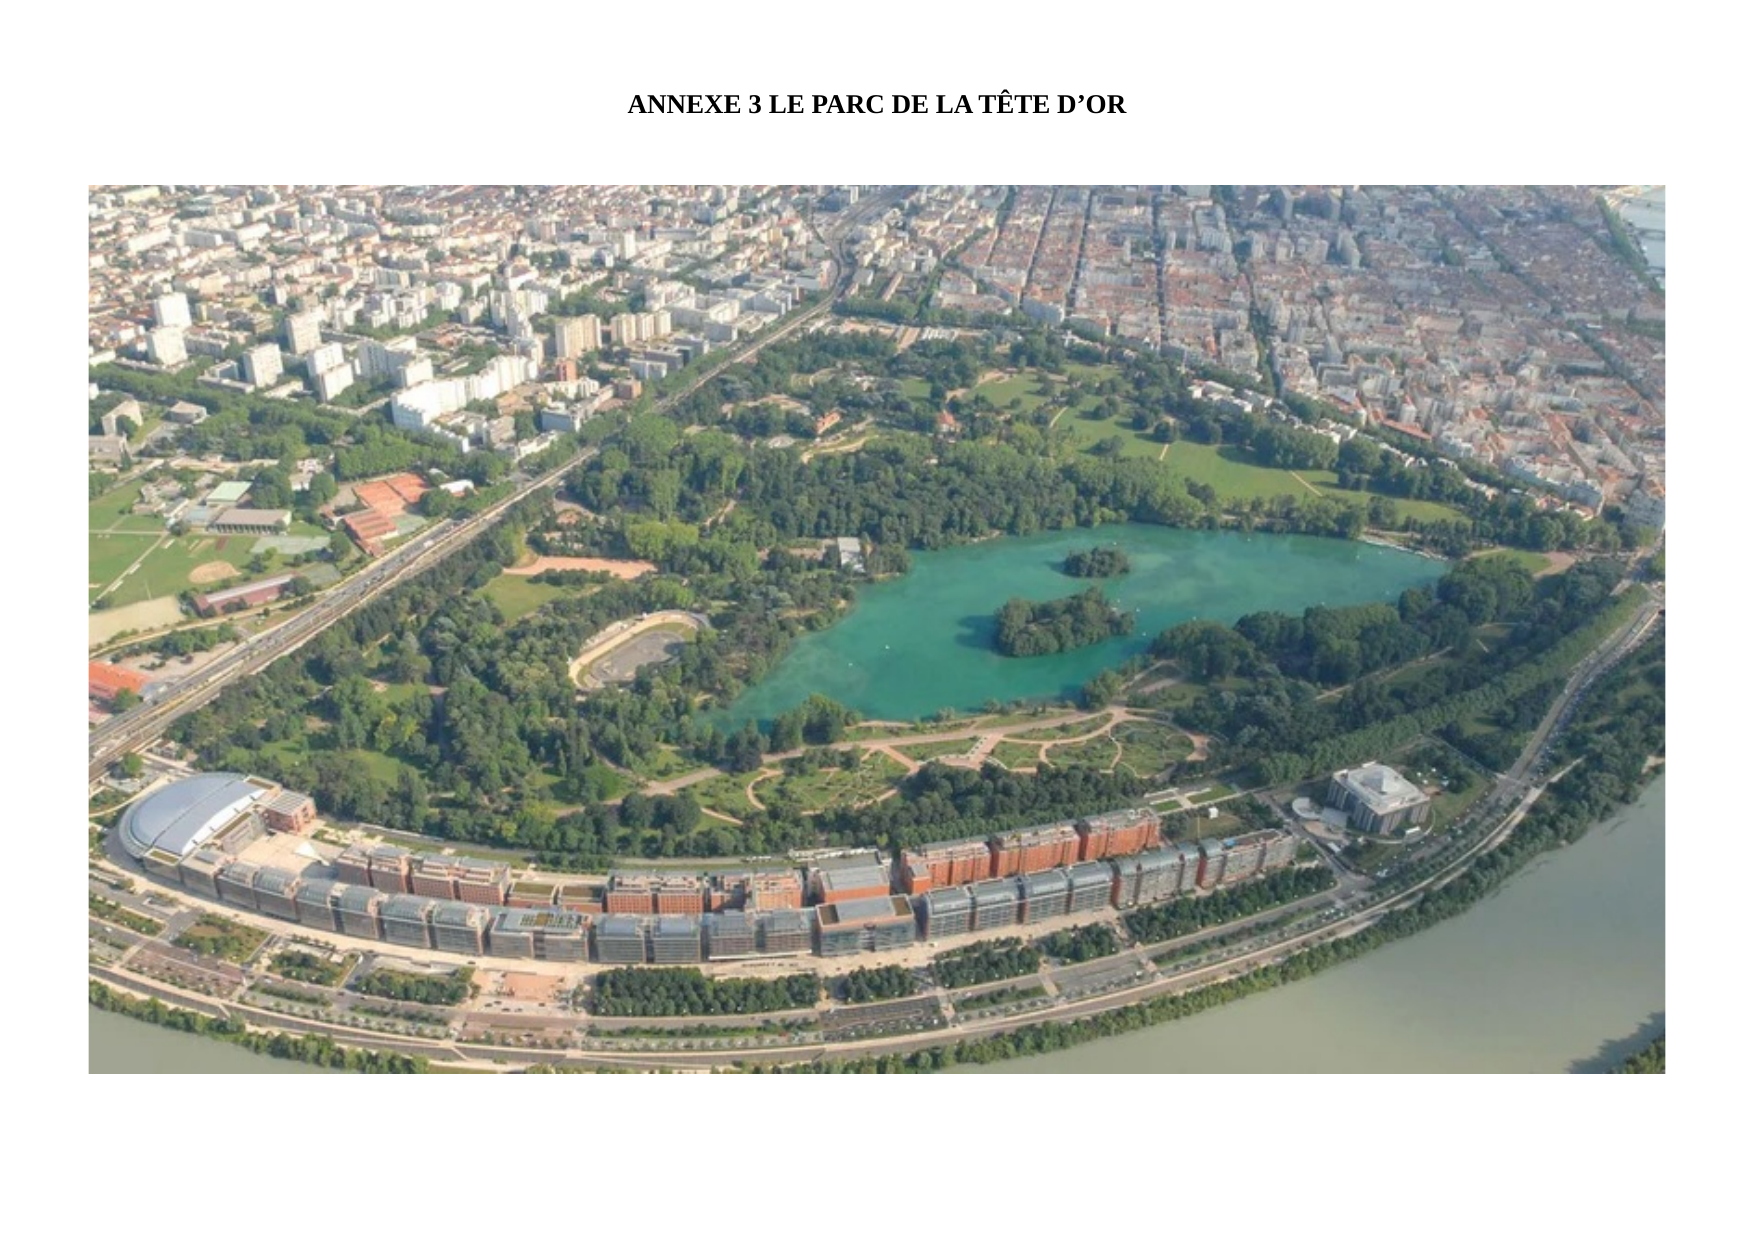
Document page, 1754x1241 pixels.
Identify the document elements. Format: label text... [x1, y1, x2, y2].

picture [88, 185, 1666, 1074]
text ANNEXE 3 LE PARC DE LA TÊTE D’OR [88, 88, 1665, 120]
